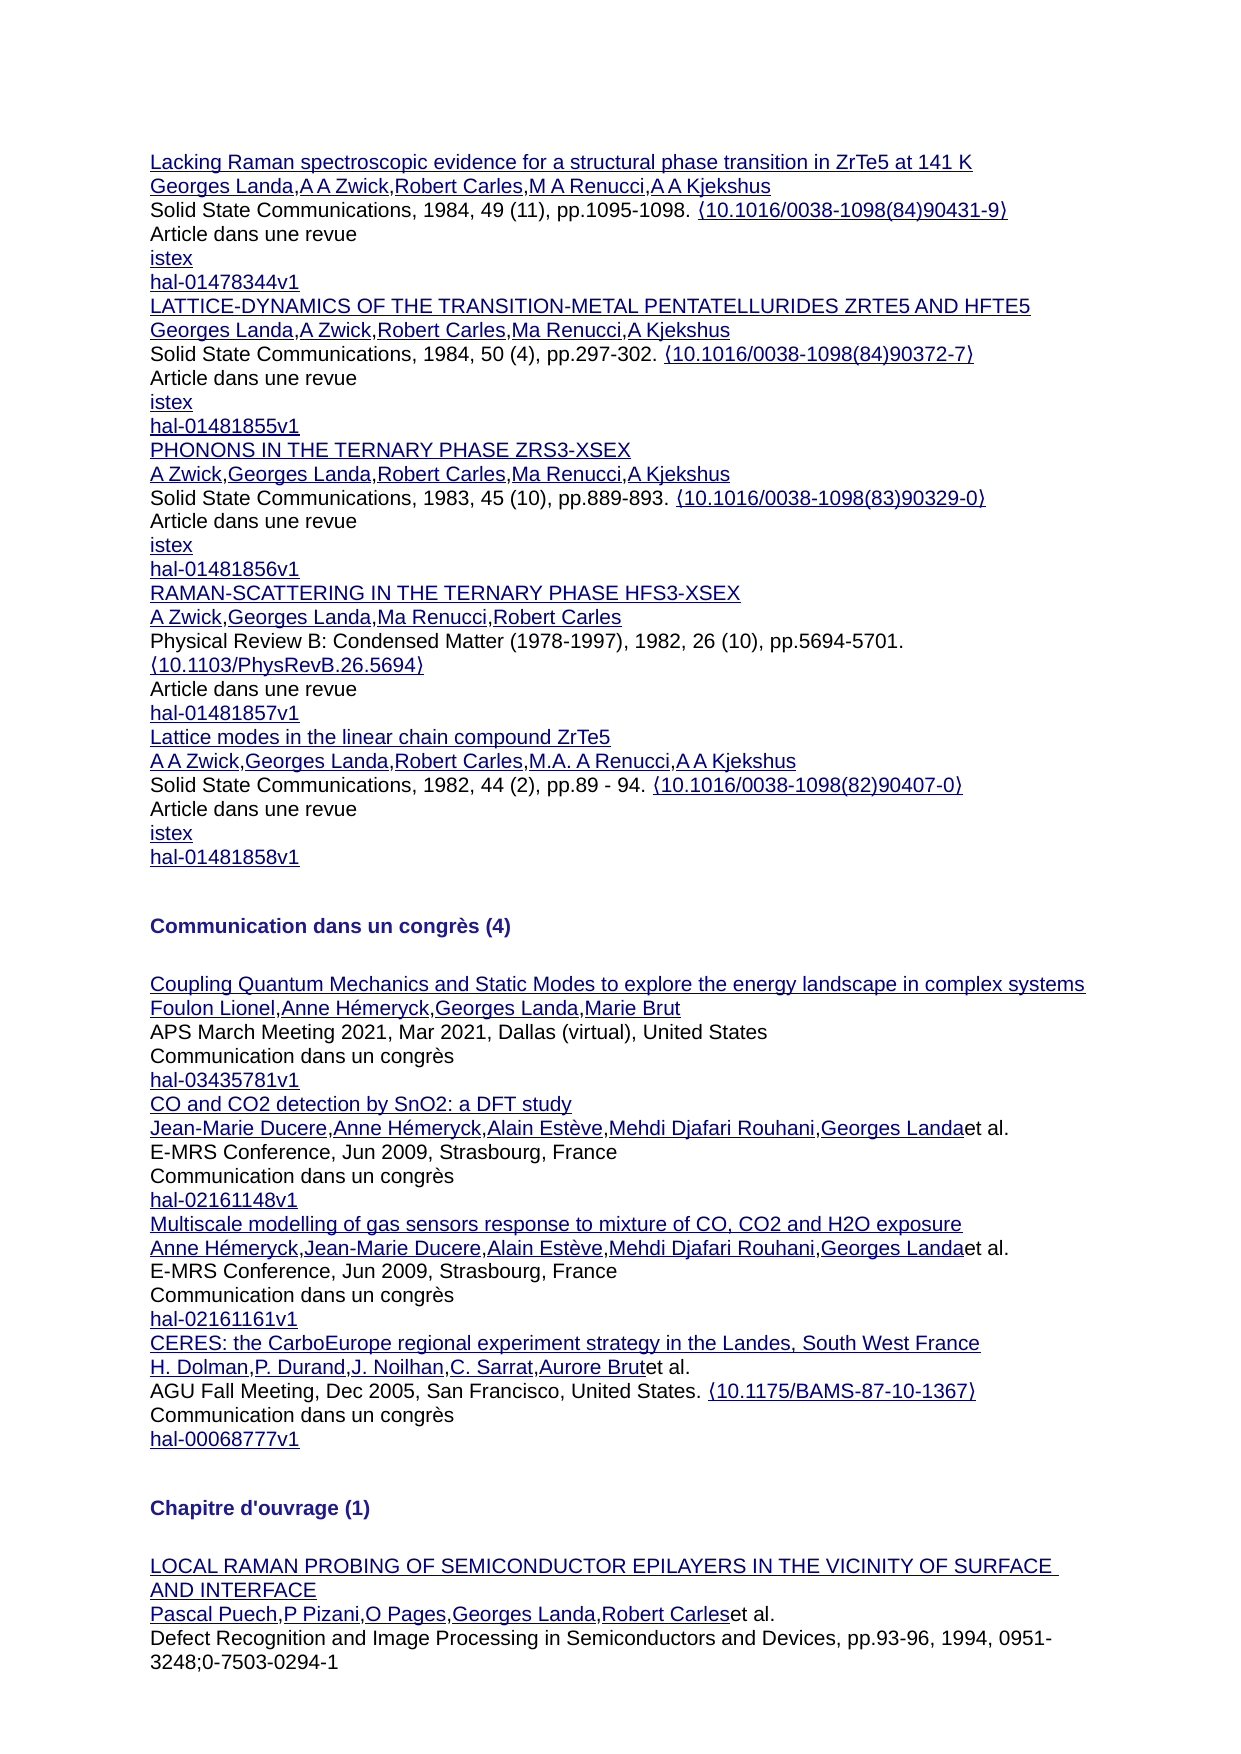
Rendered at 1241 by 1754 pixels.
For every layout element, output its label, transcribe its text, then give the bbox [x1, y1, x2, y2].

table_cell Lacking Raman spectroscopic evidence for a structural phase transition in ZrTe5 at 141 K Georges Landa,A A Zwick,Robert Carles,M A Renucci,A A Kjekshus Solid State Communications, 1984, 49 (11), pp.1095-1098. ⟨10.1016/0038-1098(84)90431-9⟩ Article dans une revue istex hal-01478344v1 [150, 150, 1090, 294]
table_header Coupling Quantum Mechanics and Static Modes to explore the energy landscape in complex systems Foulon Lionel,Anne Hémeryck,Georges Landa,Marie Brut APS March Meeting 2021, Mar 2021, Dallas (virtual), United States Communication dans un congrès hal-03435781v1 [150, 972, 1090, 1092]
table_cell Lattice modes in the linear chain compound ZrTe5 A A Zwick,Georges Landa,Robert Carles,M.A. A Renucci,A A Kjekshus Solid State Communications, 1982, 44 (2), pp.89 - 94. ⟨10.1016/0038-1098(82)90407-0⟩ Article dans une revue istex hal-01481858v1 [150, 725, 1090, 869]
table_cell LATTICE-DYNAMICS OF THE TRANSITION-METAL PENTATELLURIDES ZRTE5 AND HFTE5 Georges Landa,A Zwick,Robert Carles,Ma Renucci,A Kjekshus Solid State Communications, 1984, 50 (4), pp.297-302. ⟨10.1016/0038-1098(84)90372-7⟩ Article dans une revue istex hal-01481855v1 [150, 294, 1090, 437]
table_cell CERES: the CarboEurope regional experiment strategy in the Landes, South West France H. Dolman,P. Durand,J. Noilhan,C. Sarrat,Aurore Brutet al. AGU Fall Meeting, Dec 2005, San Francisco, United States. ⟨10.1175/BAMS-87-10-1367⟩ Communication dans un congrès hal-00068777v1 [150, 1331, 1090, 1451]
table_cell RAMAN-SCATTERING IN THE TERNARY PHASE HFS3-XSEX A Zwick,Georges Landa,Ma Renucci,Robert Carles Physical Review B: Condensed Matter (1978-1997), 1982, 26 (10), pp.5694-5701. ⟨10.1103/PhysRevB.26.5694⟩ Article dans une revue hal-01481857v1 [150, 581, 1090, 725]
table_cell Multiscale modelling of gas sensors response to mixture of CO, CO2 and H2O exposure Anne Hémeryck,Jean-Marie Ducere,Alain Estève,Mehdi Djafari Rouhani,Georges Landaet al. E-MRS Conference, Jun 2009, Strasbourg, France Communication dans un congrès hal-02161161v1 [150, 1211, 1090, 1331]
table_cell CO and CO2 detection by SnO2: a DFT study Jean-Marie Ducere,Anne Hémeryck,Alain Estève,Mehdi Djafari Rouhani,Georges Landaet al. E-MRS Conference, Jun 2009, Strasbourg, France Communication dans un congrès hal-02161148v1 [150, 1092, 1090, 1211]
table_header LOCAL RAMAN PROBING OF SEMICONDUCTOR EPILAYERS IN THE VICINITY OF SURFACE AND INTERFACE Pascal Puech,P Pizani,O Pages,Georges Landa,Robert Carleset al. Defect Recognition and Image Processing in Semiconductors and Devices, pp.93-96, 1994, 0951-3248;0-7503-0294-1 [150, 1554, 1090, 1674]
subtitle Communication dans un congrès (4) [150, 913, 1090, 937]
table_cell PHONONS IN THE TERNARY PHASE ZRS3-XSEX A Zwick,Georges Landa,Robert Carles,Ma Renucci,A Kjekshus Solid State Communications, 1983, 45 (10), pp.889-893. ⟨10.1016/0038-1098(83)90329-0⟩ Article dans une revue istex hal-01481856v1 [150, 438, 1090, 581]
subtitle Chapitre d'ouvrage (1) [150, 1496, 1090, 1520]
